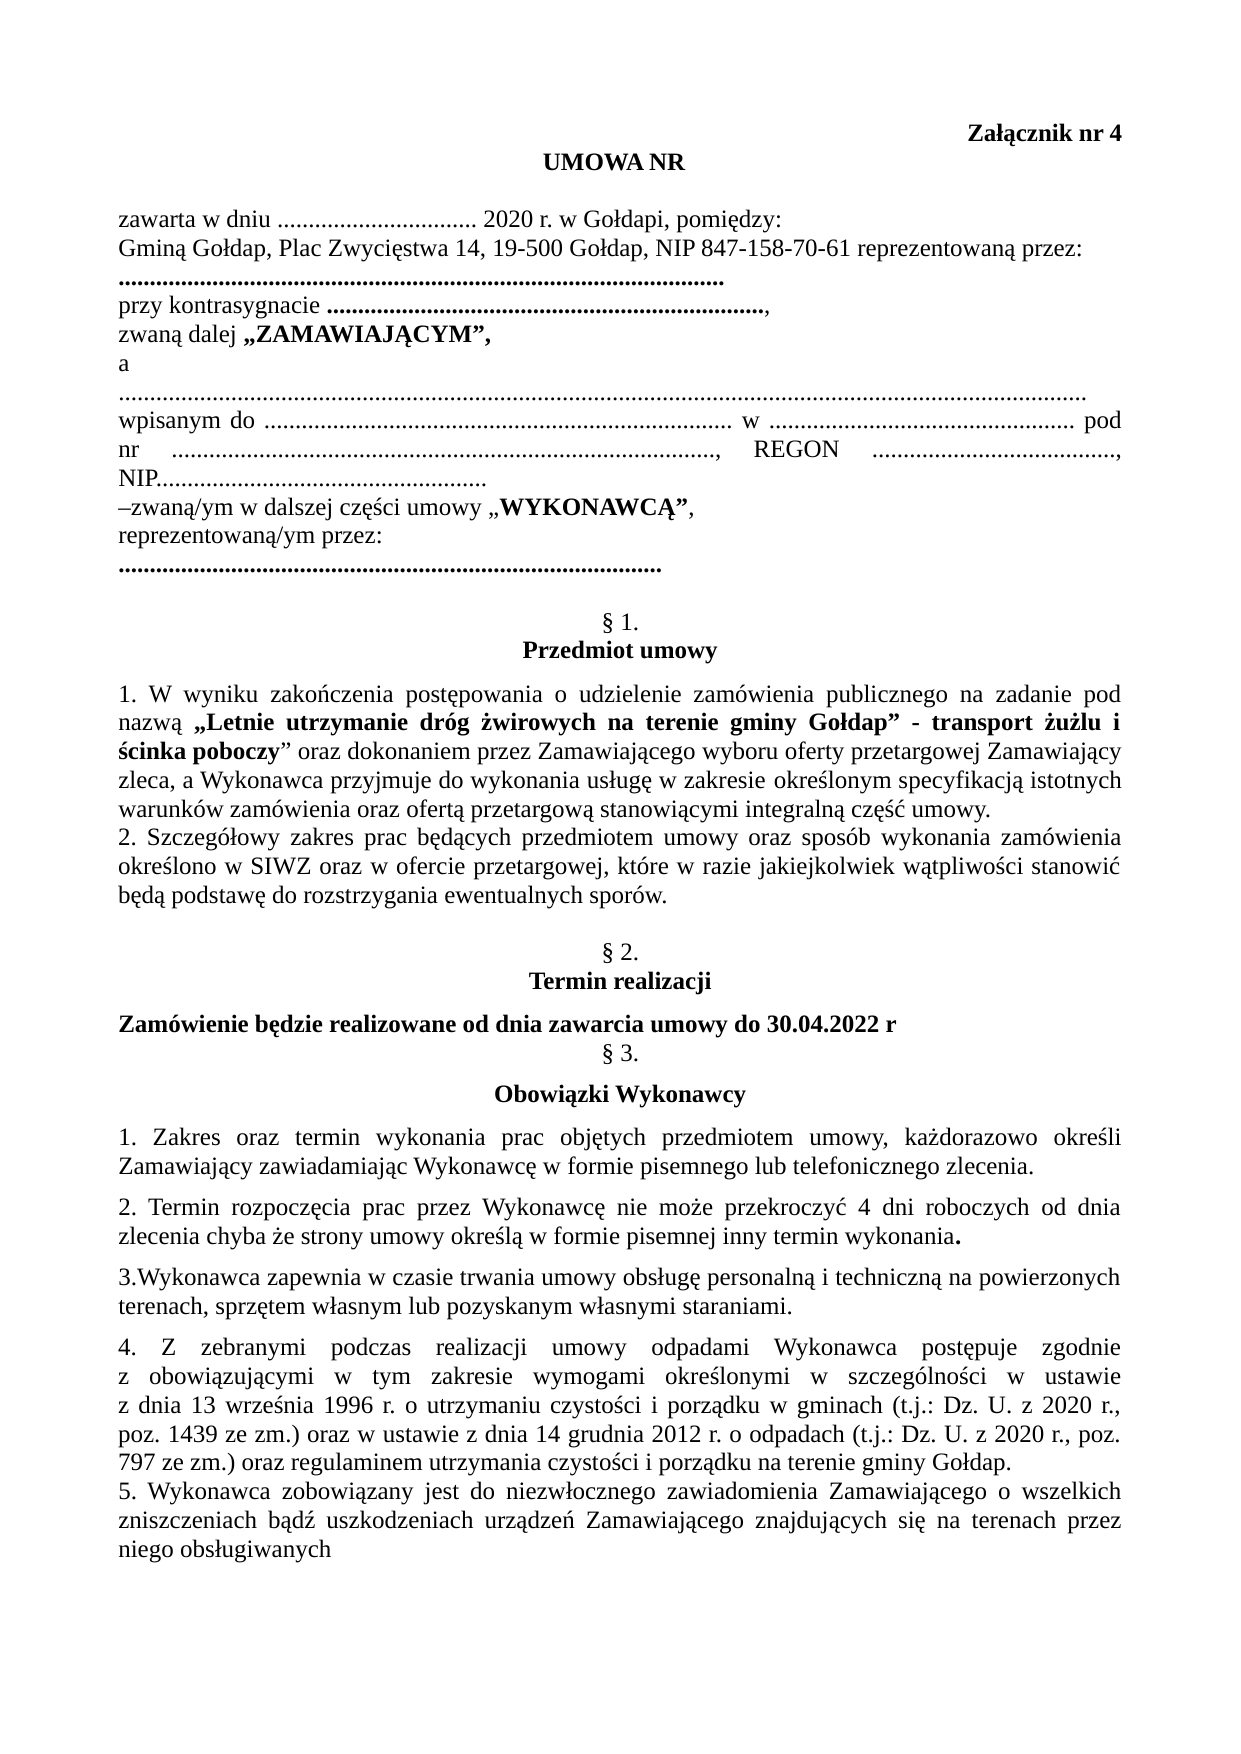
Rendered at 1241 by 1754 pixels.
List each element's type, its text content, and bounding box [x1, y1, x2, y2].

text Przedmiot umowy [118, 636, 1122, 664]
list Zakres oraz termin wykonania prac objętych przedmiotem umowy, każdorazowo określi Zamawiający zawiadamiając Wykonawcę w formie pisemnego lub telefonicznego zlecenia. [118, 1122, 1122, 1180]
text Załącznik nr 4 [118, 118, 1122, 147]
text ....................................................................................... [118, 549, 1122, 578]
text UMOWA NR [118, 147, 1122, 176]
list Wykonawca zapewnia w czasie trwania umowy obsługę personalną i techniczną na powierzonych terenach, sprzętem własnym lub pozyskanym własnymi staraniami. [118, 1262, 1122, 1320]
text zawarta w dniu ................................ 2020 r. w Gołdapi, pomiędzy: [118, 204, 1122, 233]
list Termin rozpoczęcia prac przez Wykonawcę nie może przekroczyć 4 dni roboczych od dnia zlecenia chyba że strony umowy określą w formie pisemnej inny termin wykonania. [118, 1192, 1122, 1250]
text § 3. [118, 1038, 1122, 1067]
text Gminą Gołdap, Plac Zwycięstwa 14, 19-500 Gołdap, NIP 847-158-70-61 reprezentowaną przez: [118, 233, 1122, 262]
text reprezentowaną/ym przez: [118, 521, 1122, 549]
text ........................................................................................................................................................... wpisanym do ........................................................................... w ................................................. pod nr ......................................................................................., REGON ......................................., NIP..................................................... –zwaną/ym w dalszej części umowy „WYKONAWCĄ”, [118, 377, 1122, 521]
text § 2. [118, 937, 1122, 966]
text zwaną dalej „ZAMAWIAJĄCYM”, [118, 319, 1122, 348]
text przy kontrasygnacie ......................................................................, [118, 291, 1122, 319]
text Termin realizacji [118, 966, 1122, 995]
text Zamówienie będzie realizowane od dnia zawarcia umowy do 30.04.2022 r [118, 1009, 1122, 1038]
text ................................................................................................. [118, 262, 1122, 291]
text Obowiązki Wykonawcy [118, 1079, 1122, 1108]
list W wyniku zakończenia postępowania o udzielenie zamówienia publicznego na zadanie pod nazwą „Letnie utrzymanie dróg żwirowych na terenie gminy Gołdap” - transport żużlu i ścinka poboczy” oraz dokonaniem przez Zamawiającego wyboru oferty przetargowej Zamawiający zleca, a Wykonawca przyjmuje do wykonania usługę w zakresie określonym specyfikacją istotnych warunków zamówienia oraz ofertą przetargową stanowiącymi integralną część umowy. [118, 679, 1122, 822]
text § 1. [118, 607, 1122, 636]
text 4. Z zebranymi podczas realizacji umowy odpadami Wykonawca postępuje zgodnie z obowiązującymi w tym zakresie wymogami określonymi w szczególności w ustawie z dnia 13 września 1996 r. o utrzymaniu czystości i porządku w gminach (t.j.: Dz. U. z 2020 r., poz. 1439 ze zm.) oraz w ustawie z dnia 14 grudnia 2012 r. o odpadach (t.j.: Dz. U. z 2020 r., poz. 797 ze zm.) oraz regulaminem utrzymania czystości i porządku na terenie gminy Gołdap. [118, 1332, 1122, 1476]
text a [118, 348, 1122, 377]
list Szczegółowy zakres prac będących przedmiotem umowy oraz sposób wykonania zamówienia określono w SIWZ oraz w ofercie przetargowej, które w razie jakiejkolwiek wątpliwości stanowić będą podstawę do rozstrzygania ewentualnych sporów. [118, 822, 1122, 909]
text 5. Wykonawca zobowiązany jest do niezwłocznego zawiadomienia Zamawiającego o wszelkich zniszczeniach bądź uszkodzeniach urządzeń Zamawiającego znajdujących się na terenach przez niego obsługiwanych [118, 1476, 1122, 1562]
